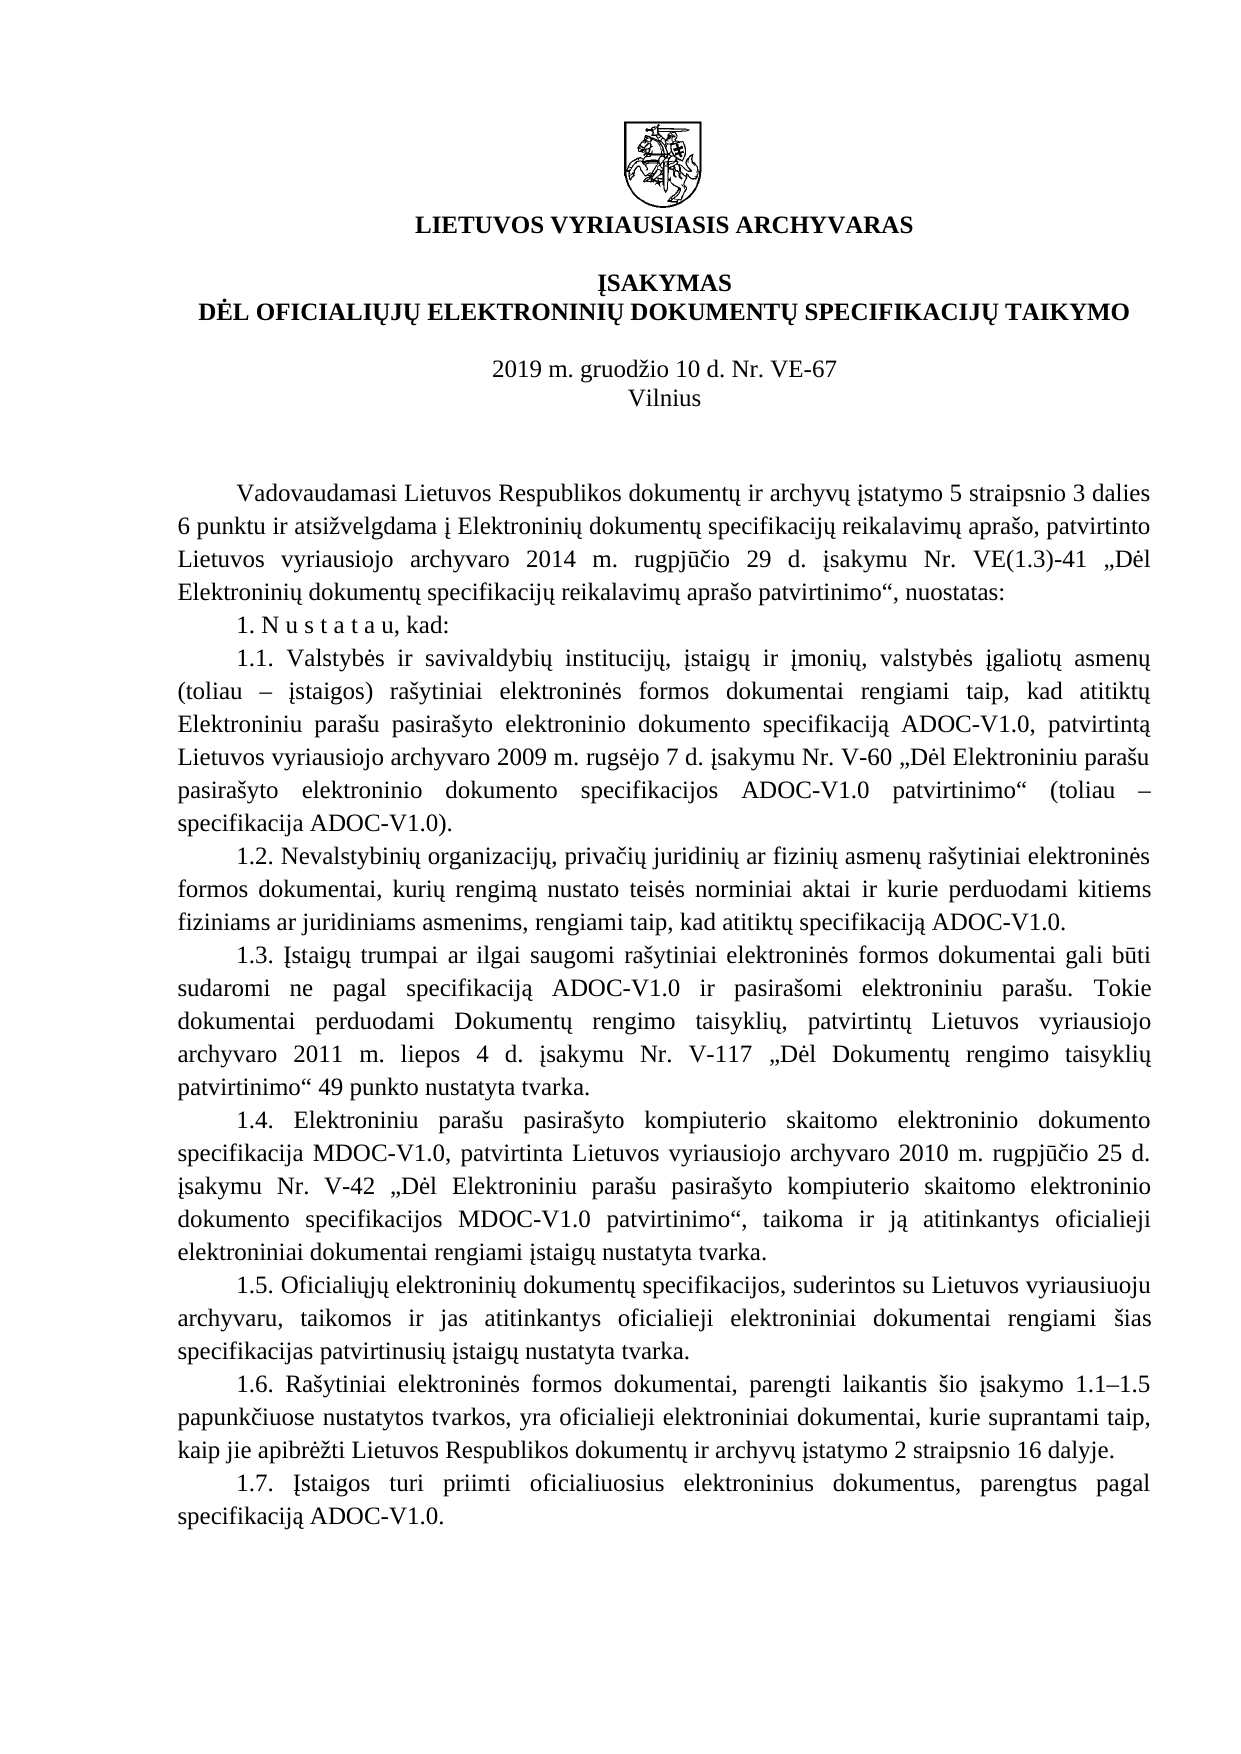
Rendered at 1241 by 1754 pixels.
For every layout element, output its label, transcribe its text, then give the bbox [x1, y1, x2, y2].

text LIETUVOS VYRIAUSIASIS ARCHYVARAS [177, 211, 1152, 239]
text Vadovaudamasi Lietuvos Respublikos dokumentų ir archyvų įstatymo 5 straipsnio 3 dalies 6 punktu ir atsižvelgdama į Elektroninių dokumentų specifikacijų reikalavimų aprašo, patvirtinto Lietuvos vyriausiojo archyvaro 2014 m. rugpjūčio 29 d. įsakymu Nr. VE(1.3)-41 „Dėl Elektroninių dokumentų specifikacijų reikalavimų aprašo patvirtinimo“, nuostatas: [177, 478, 1152, 606]
text DĖL OFICIALIŲJŲ ELEKTRONINIŲ DOKUMENTŲ SPECIFIKACIJŲ TAIKYMO [177, 297, 1152, 326]
text ĮSAKYMAS [177, 268, 1152, 297]
text 1.1. Valstybės ir savivaldybių institucijų, įstaigų ir įmonių, valstybės įgaliotų asmenų (toliau – įstaigos) rašytiniai elektroninės formos dokumentai rengiami taip, kad atitiktų Elektroniniu parašu pasirašyto elektroninio dokumento specifikaciją ADOC-V1.0, patvirtintą Lietuvos vyriausiojo archyvaro 2009 m. rugsėjo 7 d. įsakymu Nr. V-60 „Dėl Elektroniniu parašu pasirašyto elektroninio dokumento specifikacijos ADOC-V1.0 patvirtinimo“ (toliau – specifikacija ADOC-V1.0). [177, 643, 1152, 837]
text Vilnius [177, 383, 1152, 412]
text 1.5. Oficialiųjų elektroninių dokumentų specifikacijos, suderintos su Lietuvos vyriausiuoju archyvaru, taikomos ir jas atitinkantys oficialieji elektroniniai dokumentai rengiami šias specifikacijas patvirtinusių įstaigų nustatyta tvarka. [177, 1270, 1152, 1365]
text 1.7. Įstaigos turi priimti oficialiuosius elektroninius dokumentus, parengtus pagal specifikaciją ADOC-V1.0. [177, 1468, 1152, 1530]
text 1.4. Elektroniniu parašu pasirašyto kompiuterio skaitomo elektroninio dokumento specifikacija MDOC-V1.0, patvirtinta Lietuvos vyriausiojo archyvaro 2010 m. rugpjūčio 25 d. įsakymu Nr. V-42 „Dėl Elektroniniu parašu pasirašyto kompiuterio skaitomo elektroninio dokumento specifikacijos MDOC-V1.0 patvirtinimo“, taikoma ir ją atitinkantys oficialieji elektroniniai dokumentai rengiami įstaigų nustatyta tvarka. [177, 1105, 1152, 1266]
text 1. N u s t a t a u, kad: [177, 610, 1152, 639]
text 1.2. Nevalstybinių organizacijų, privačių juridinių ar fizinių asmenų rašytiniai elektroninės formos dokumentai, kurių rengimą nustato teisės norminiai aktai ir kurie perduodami kitiems fiziniams ar juridiniams asmenims, rengiami taip, kad atitiktų specifikaciją ADOC-V1.0. [177, 841, 1152, 936]
text 2019 m. gruodžio 10 d. Nr. VE-67 [177, 354, 1152, 383]
text 1.6. Rašytiniai elektroninės formos dokumentai, parengti laikantis šio įsakymo 1.1–1.5 papunkčiuose nustatytos tvarkos, yra oficialieji elektroniniai dokumentai, kurie suprantami taip, kaip jie apibrėžti Lietuvos Respublikos dokumentų ir archyvų įstatymo 2 straipsnio 16 dalyje. [177, 1369, 1152, 1464]
text 1.3. Įstaigų trumpai ar ilgai saugomi rašytiniai elektroninės formos dokumentai gali būti sudaromi ne pagal specifikaciją ADOC-V1.0 ir pasirašomi elektroniniu parašu. Tokie dokumentai perduodami Dokumentų rengimo taisyklių, patvirtintų Lietuvos vyriausiojo archyvaro 2011 m. liepos 4 d. įsakymu Nr. V-117 „Dėl Dokumentų rengimo taisyklių patvirtinimo“ 49 punkto nustatyta tvarka. [177, 940, 1152, 1101]
